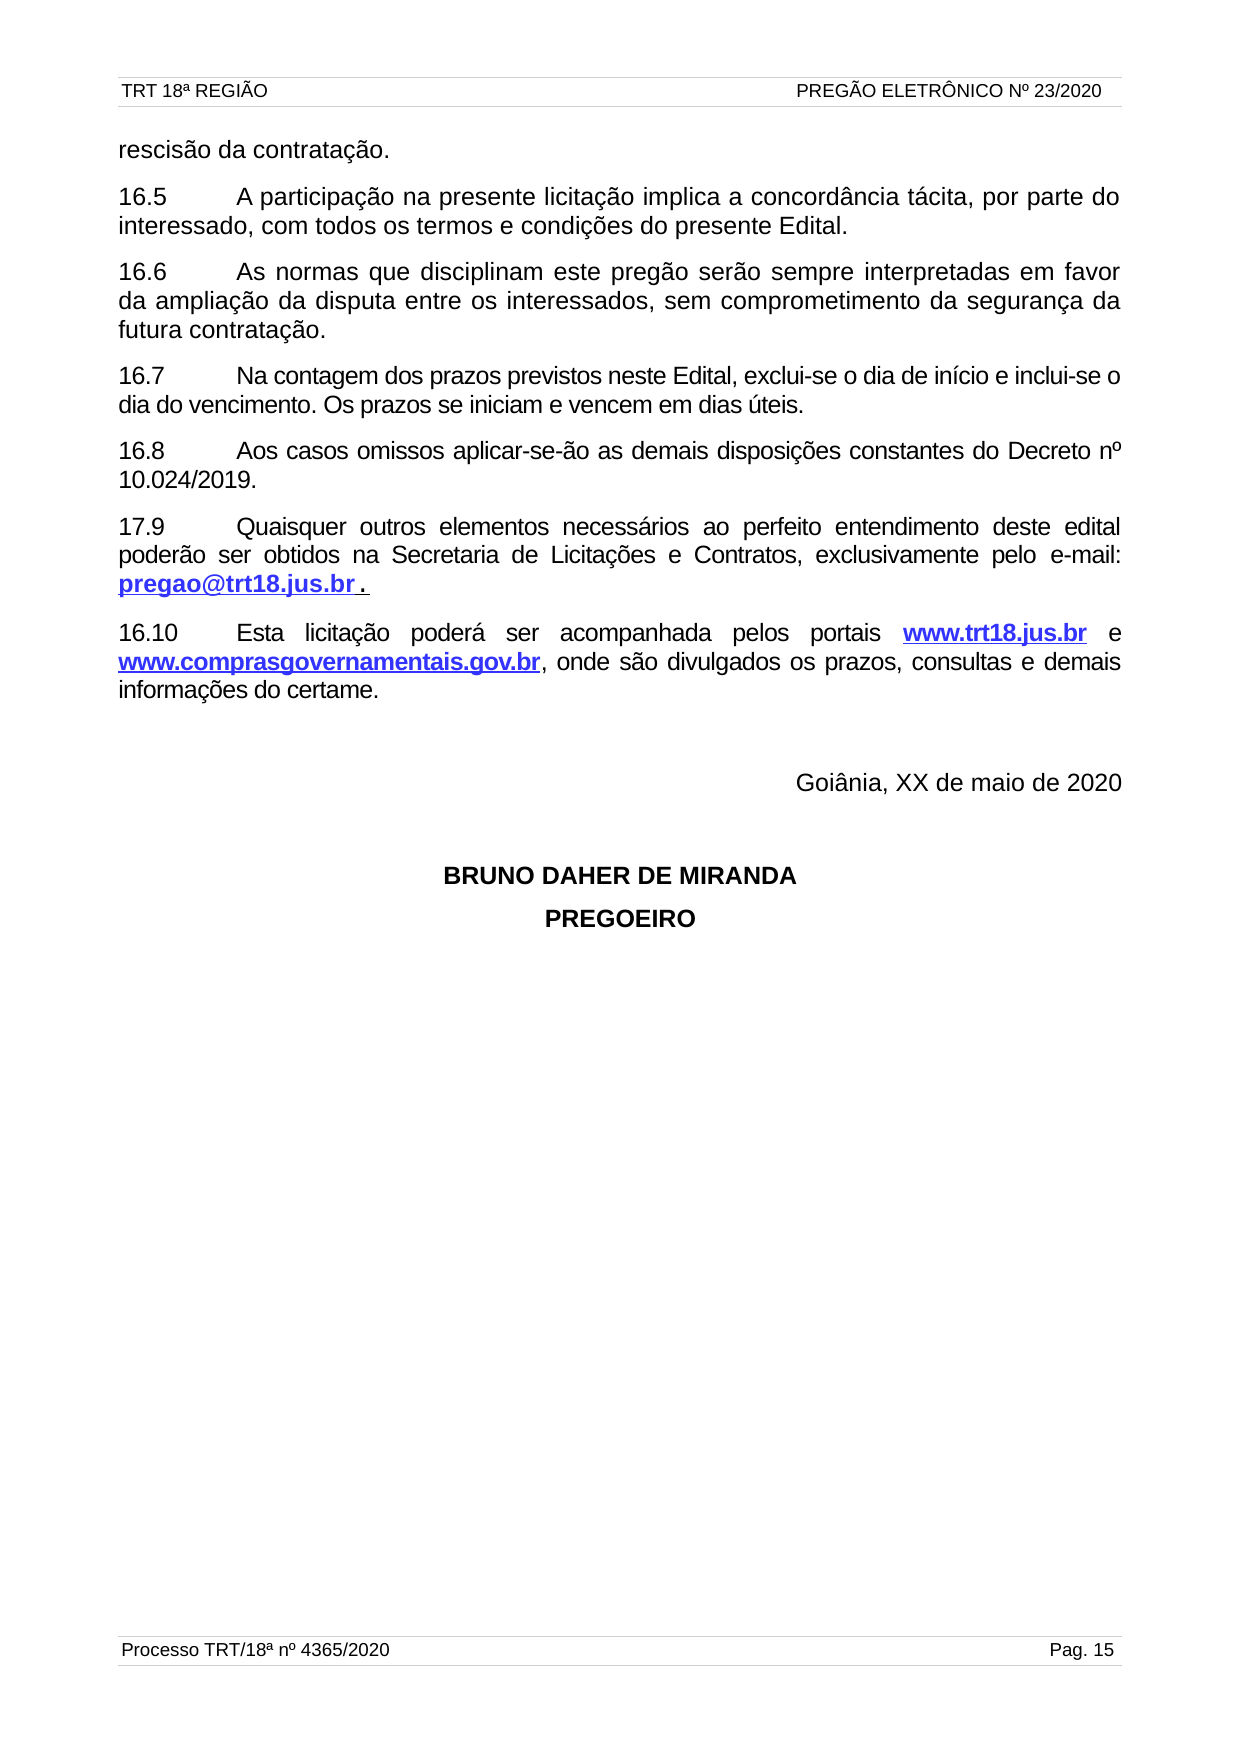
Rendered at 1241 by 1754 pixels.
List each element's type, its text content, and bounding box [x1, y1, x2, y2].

list 16.10 Esta licitação poderá ser acompanhada pelos portais www.trt18.jus.br e www.comprasgovernamentais.gov.br, onde são divulgados os prazos, consultas e demais informações do certame. [118, 618, 1122, 704]
text rescisão da contratação. [118, 136, 1122, 164]
text 16.6 As normas que disciplinam este pregão serão sempre interpretadas em favor da ampliação da disputa entre os interessados, sem comprometimento da segurança da futura contratação. [118, 257, 1122, 343]
text BRUNO DAHER DE MIRANDA [118, 861, 1122, 890]
text PREGOEIRO [118, 904, 1122, 933]
text 16.8 Aos casos omissos aplicar-se-ão as demais disposições constantes do Decreto nº 10.024/2019. [118, 436, 1122, 494]
text 16.7 Na contagem dos prazos previstos neste Edital, exclui-se o dia de início e inclui-se o dia do vencimento. Os prazos se iniciam e vencem em dias úteis. [118, 361, 1122, 419]
list 17.9 Quaisquer outros elementos necessários ao perfeito entendimento deste edital poderão ser obtidos na Secretaria de Licitações e Contratos, exclusivamente pelo e-mail: pregao@trt18.jus.br. [118, 512, 1122, 600]
text 16.5 A participação na presente licitação implica a concordância tácita, por parte do interessado, com todos os termos e condições do presente Edital. [118, 182, 1122, 239]
text Goiânia, XX de maio de 2020 [118, 768, 1122, 797]
